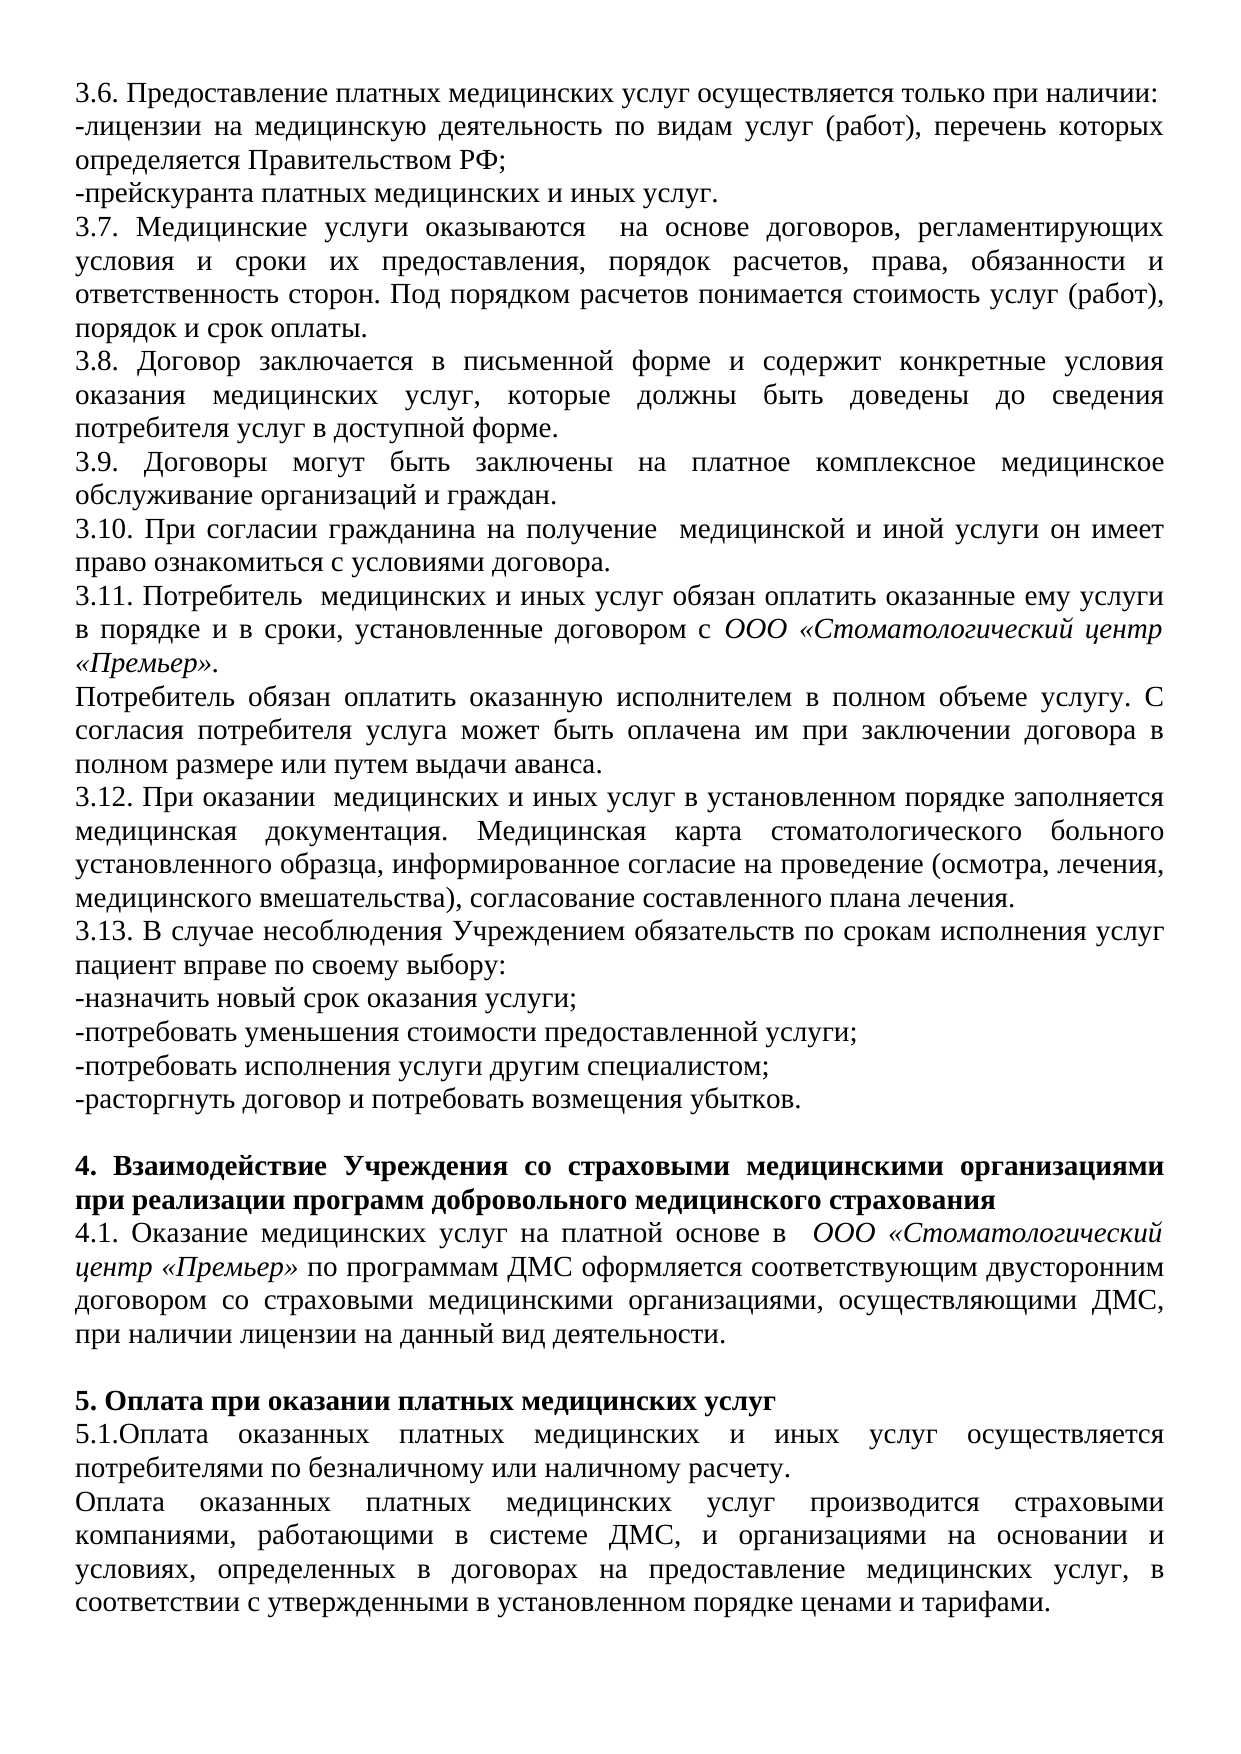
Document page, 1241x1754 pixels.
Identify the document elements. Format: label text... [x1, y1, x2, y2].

text 3.6. Предоставление платных медицинских услуг осуществляется только при наличии: [75, 75, 1165, 108]
text 4. Взаимодействие Учреждения со страховыми медицинскими организациями при реализации программ добровольного медицинского страхования [75, 1148, 1165, 1215]
text 3.10. При согласии гражданина на получение медицинской и иной услуги он имеет право ознакомиться с условиями договора. [75, 511, 1165, 578]
text 5. Оплата при оказании платных медицинских услуг [75, 1383, 1165, 1417]
text 3.9. Договоры могут быть заключены на платное комплексное медицинское обслуживание организаций и граждан. [75, 444, 1165, 511]
text 3.12. При оказании медицинских и иных услуг в установленном порядке заполняется медицинская документация. Медицинская карта стоматологического больного установленного образца, информированное согласие на проведение (осмотра, лечения, медицинского вмешательства), согласование составленного плана лечения. [75, 779, 1165, 913]
text -расторгнуть договор и потребовать возмещения убытков. [75, 1081, 1165, 1115]
text 3.7. Медицинские услуги оказываются на основе договоров, регламентирующих условия и сроки их предоставления, порядок расчетов, права, обязанности и ответственность сторон. Под порядком расчетов понимается стоимость услуг (работ), порядок и срок оплаты. [75, 209, 1165, 343]
text Оплата оказанных платных медицинских услуг производится страховыми компаниями, работающими в системе ДМС, и организациями на основании и условиях, определенных в договорах на предоставление медицинских услуг, в соответствии с утвержденными в установленном порядке ценами и тарифами. [75, 1484, 1165, 1618]
text -назначить новый срок оказания услуги; [75, 981, 1165, 1014]
text -потребовать исполнения услуги другим специалистом; [75, 1048, 1165, 1081]
text 3.13. В случае несоблюдения Учреждением обязательств по срокам исполнения услуг пациент вправе по своему выбору: [75, 913, 1165, 981]
text 3.8. Договор заключается в письменной форме и содержит конкретные условия оказания медицинских услуг, которые должны быть доведены до сведения потребителя услуг в доступной форме. [75, 343, 1165, 444]
text -потребовать уменьшения стоимости предоставленной услуги; [75, 1014, 1165, 1048]
text -прейскуранта платных медицинских и иных услуг. [75, 176, 1165, 209]
text 3.11. Потребитель медицинских и иных услуг обязан оплатить оказанные ему услуги в порядке и в сроки, установленные договором с ООО «Стоматологический центр «Премьер». [75, 578, 1165, 679]
text 4.1. Оказание медицинских услуг на платной основе в ООО «Стоматологический центр «Премьер» по программам ДМС оформляется соответствующим двусторонним договором со страховыми медицинскими организациями, осуществляющими ДМС, при наличии лицензии на данный вид деятельности. [75, 1215, 1165, 1349]
text 5.1.Оплата оказанных платных медицинских и иных услуг осуществляется потребителями по безналичному или наличному расчету. [75, 1417, 1165, 1484]
text Потребитель обязан оплатить оказанную исполнителем в полном объеме услугу. С согласия потребителя услуга может быть оплачена им при заключении договора в полном размере или путем выдачи аванса. [75, 679, 1165, 779]
text -лицензии на медицинскую деятельность по видам услуг (работ), перечень которых определяется Правительством РФ; [75, 108, 1165, 176]
